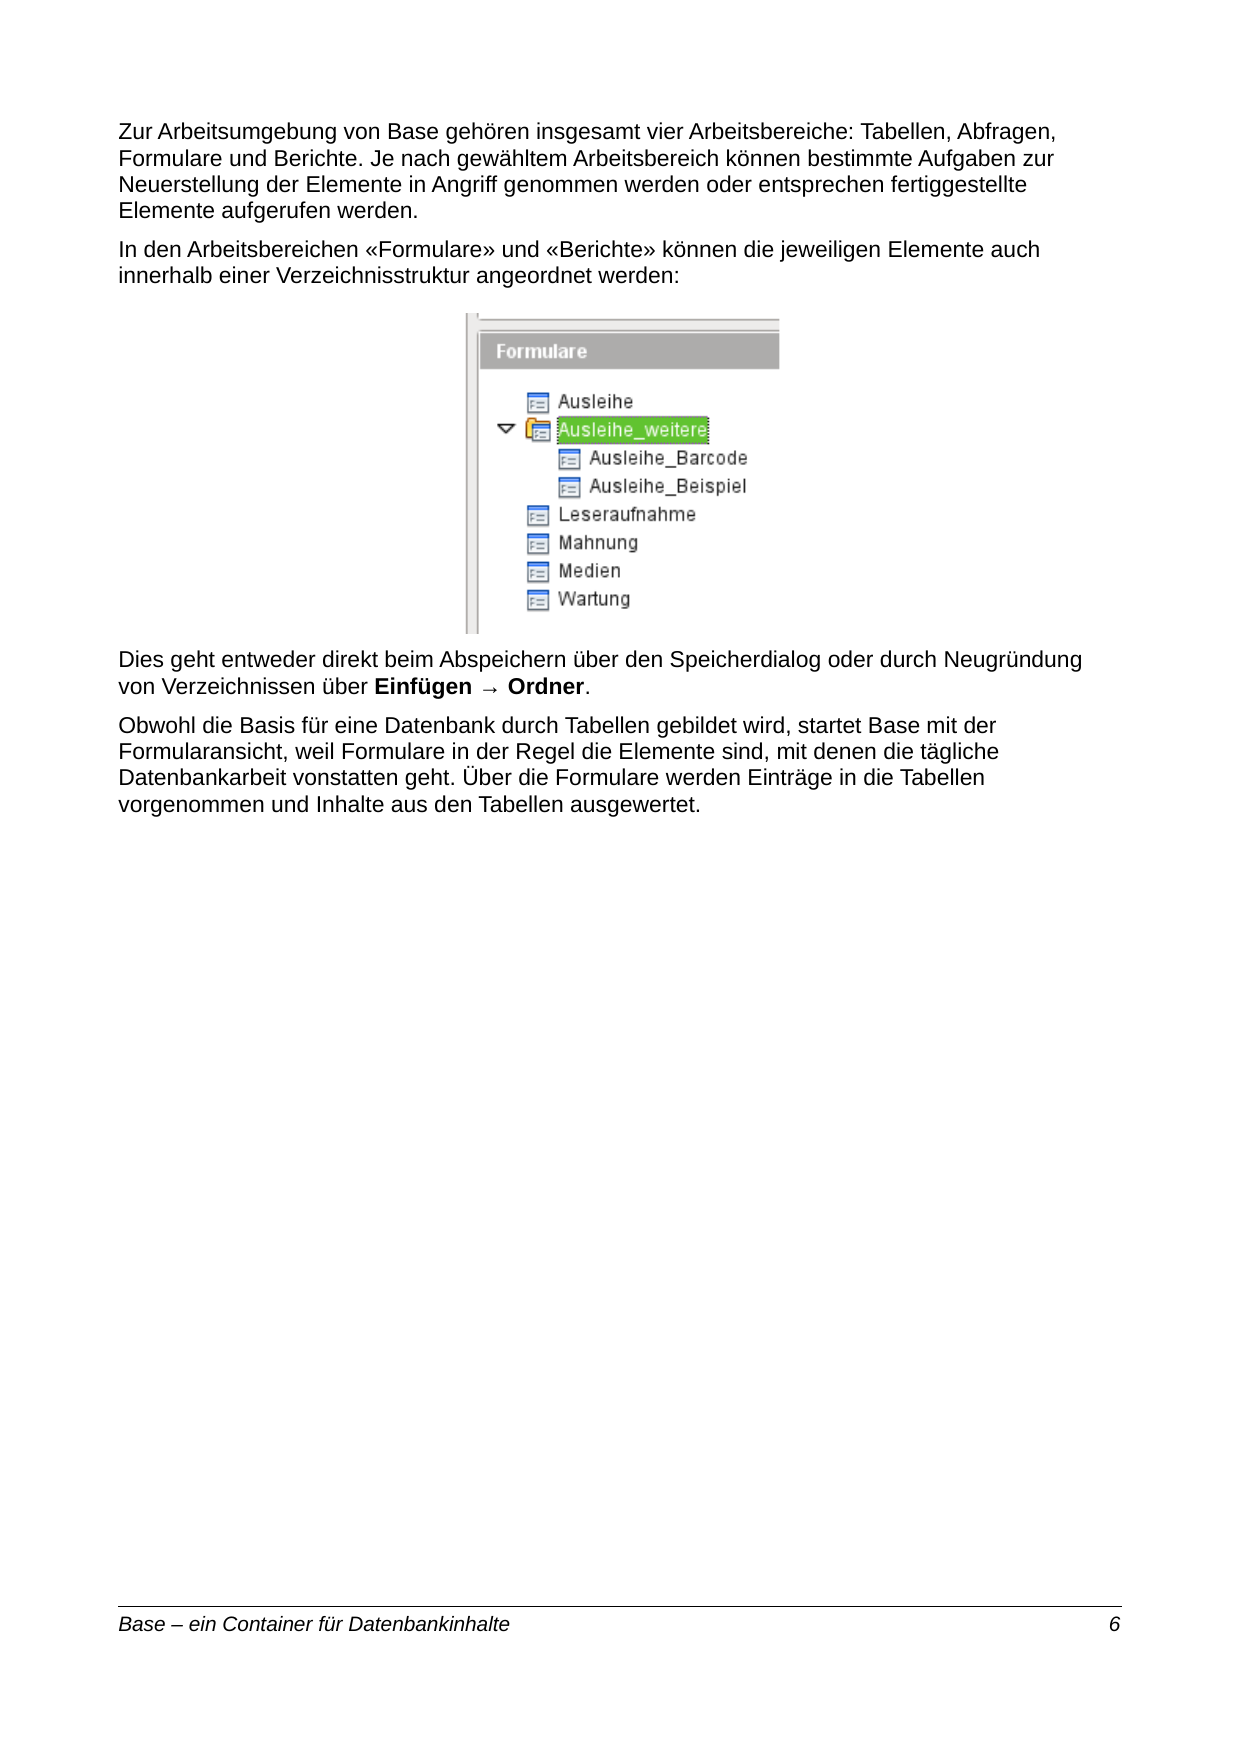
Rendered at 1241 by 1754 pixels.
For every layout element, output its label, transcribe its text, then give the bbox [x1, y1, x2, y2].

text In den Arbeitsbereichen «Formulare» und «Berichte» können die jeweiligen Elemente auch innerhalb einer Verzeichnisstruktur angeordnet werden: [118, 236, 1122, 289]
text Dies geht entweder direkt beim Abspeichern über den Speicherdialog oder durch Neugründung von Verzeichnissen über Einfügen → Ordner. [118, 646, 1122, 699]
picture [460, 313, 780, 634]
text Zur Arbeitsumgebung von Base gehören insgesamt vier Arbeitsbereiche: Tabellen, Abfragen, Formulare und Berichte. Je nach gewähltem Arbeitsbereich können bestimmte Aufgaben zur Neuerstellung der Elemente in Angriff genommen werden oder entsprechen fertiggestellte Elemente aufgerufen werden. [118, 118, 1122, 223]
text Obwohl die Basis für eine Datenbank durch Tabellen gebildet wird, startet Base mit der Formularansicht, weil Formulare in der Regel die Elemente sind, mit denen die tägliche Datenbankarbeit vonstatten geht. Über die Formulare werden Einträge in die Tabellen vorgenommen und Inhalte aus den Tabellen ausgewertet. [118, 712, 1122, 817]
